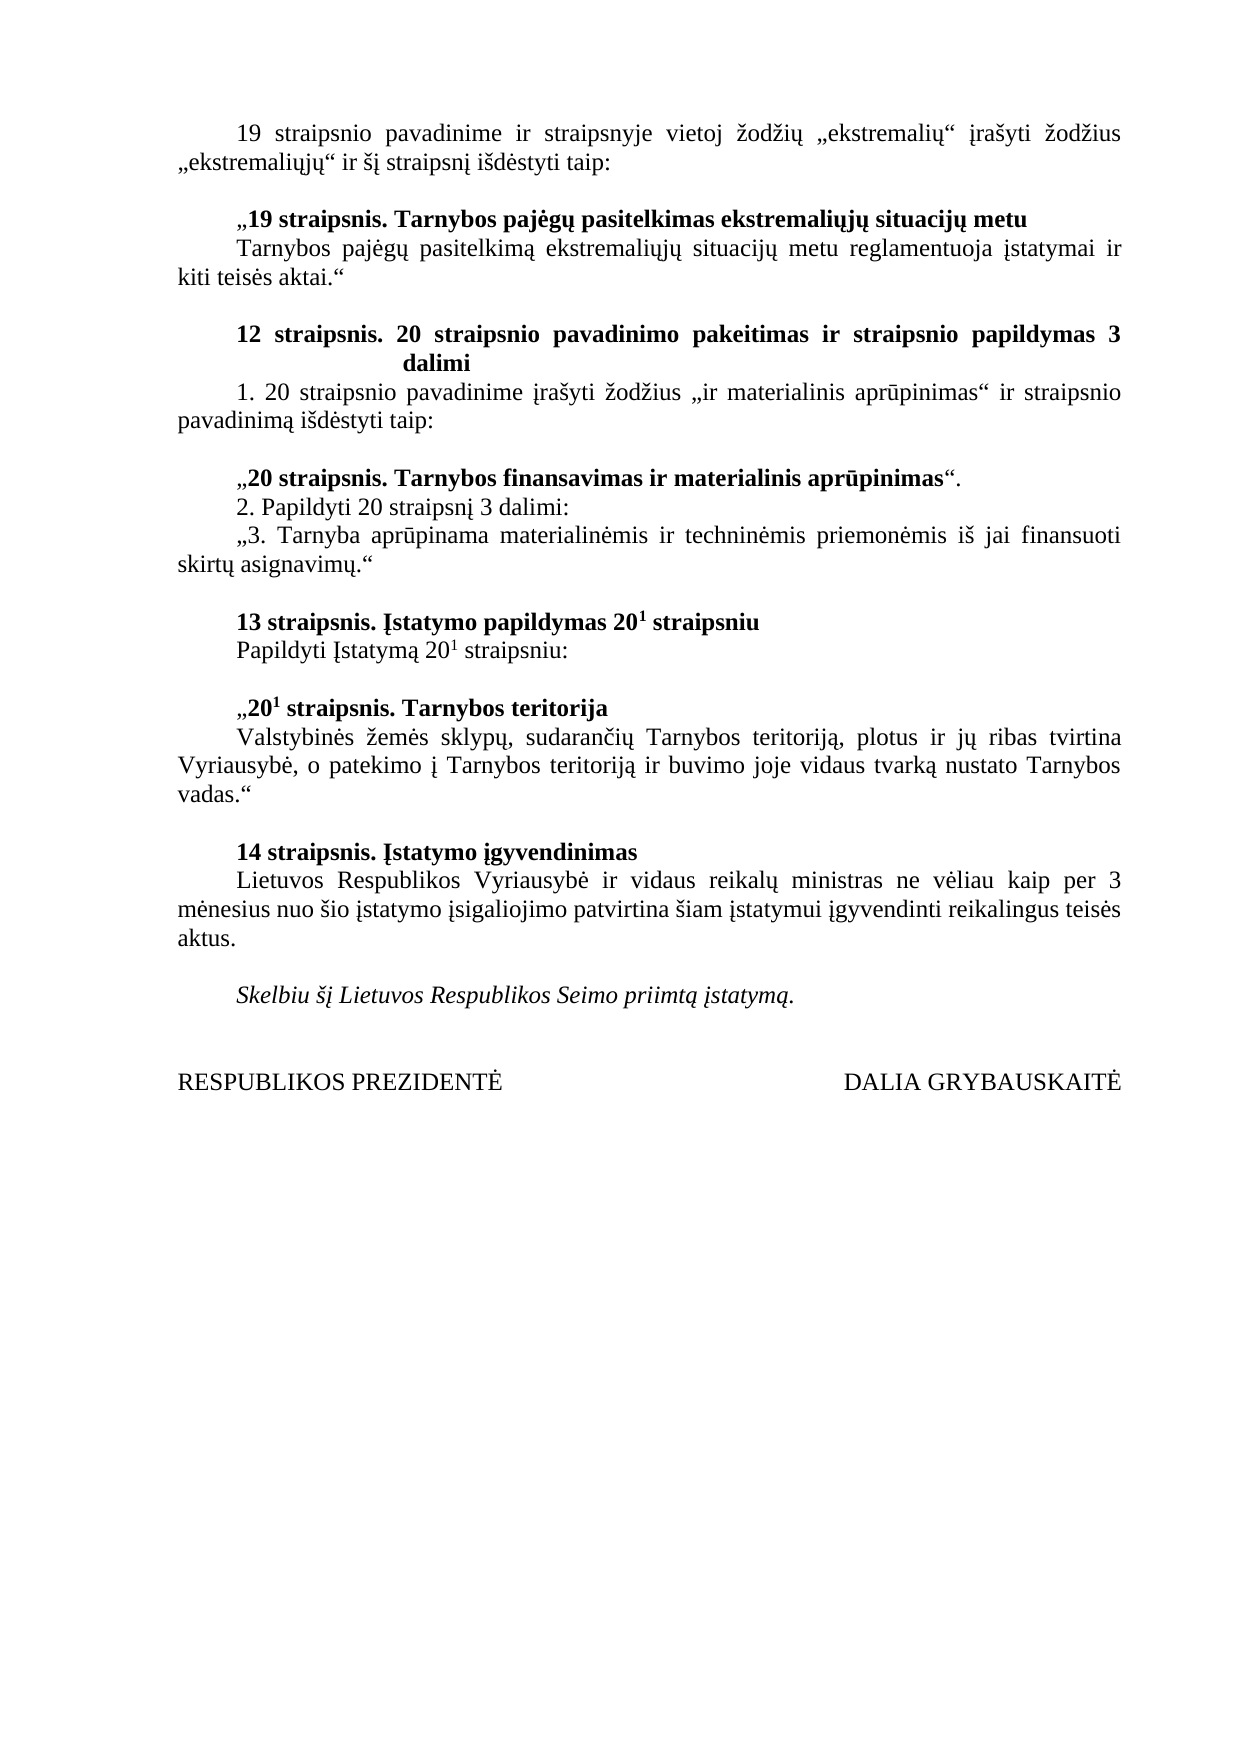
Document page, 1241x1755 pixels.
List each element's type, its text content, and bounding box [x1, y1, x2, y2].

text „20 straipsnis. Tarnybos finansavimas ir materialinis aprūpinimas“. [177, 463, 1122, 492]
text Tarnybos pajėgų pasitelkimą ekstremaliųjų situacijų metu reglamentuoja įstatymai ir kiti teisės aktai.“ [177, 233, 1122, 291]
text RESPUBLIKOS PREZIDENTĖ DALIA GRYBAUSKAITĖ [177, 1067, 1122, 1096]
text Papildyti Įstatymą 201 straipsniu: [177, 636, 1122, 664]
text 19 straipsnio pavadinime ir straipsnyje vietoj žodžių „ekstremalių“ įrašyti žodžius „ekstremaliųjų“ ir šį straipsnį išdėstyti taip: [177, 118, 1122, 176]
text 1. 20 straipsnio pavadinime įrašyti žodžius „ir materialinis aprūpinimas“ ir straipsnio pavadinimą išdėstyti taip: [177, 377, 1122, 434]
text Valstybinės žemės sklypų, sudarančių Tarnybos teritoriją, plotus ir jų ribas tvirtina Vyriausybė, o patekimo į Tarnybos teritoriją ir buvimo joje vidaus tvarką nustato Tarnybos vadas.“ [177, 722, 1122, 808]
text Lietuvos Respublikos Vyriausybė ir vidaus reikalų ministras ne vėliau kaip per 3 mėnesius nuo šio įstatymo įsigaliojimo patvirtina šiam įstatymui įgyvendinti reikalingus teisės aktus. [177, 866, 1122, 952]
text 13 straipsnis. Įstatymo papildymas 201 straipsniu [177, 607, 1122, 636]
text „3. Tarnyba aprūpinama materialinėmis ir techninėmis priemonėmis iš jai finansuoti skirtų asignavimų.“ [177, 521, 1122, 578]
text 14 straipsnis. Įstatymo įgyvendinimas [177, 837, 1122, 866]
text „201 straipsnis. Tarnybos teritorija [177, 693, 1122, 722]
text 2. Papildyti 20 straipsnį 3 dalimi: [177, 492, 1122, 521]
text 12 straipsnis. 20 straipsnio pavadinimo pakeitimas ir straipsnio papildymas 3 dalimi [236, 319, 1122, 377]
text Skelbiu šį Lietuvos Respublikos Seimo priimtą įstatymą. [177, 981, 1122, 1009]
text „19 straipsnis. Tarnybos pajėgų pasitelkimas ekstremaliųjų situacijų metu [177, 204, 1122, 233]
